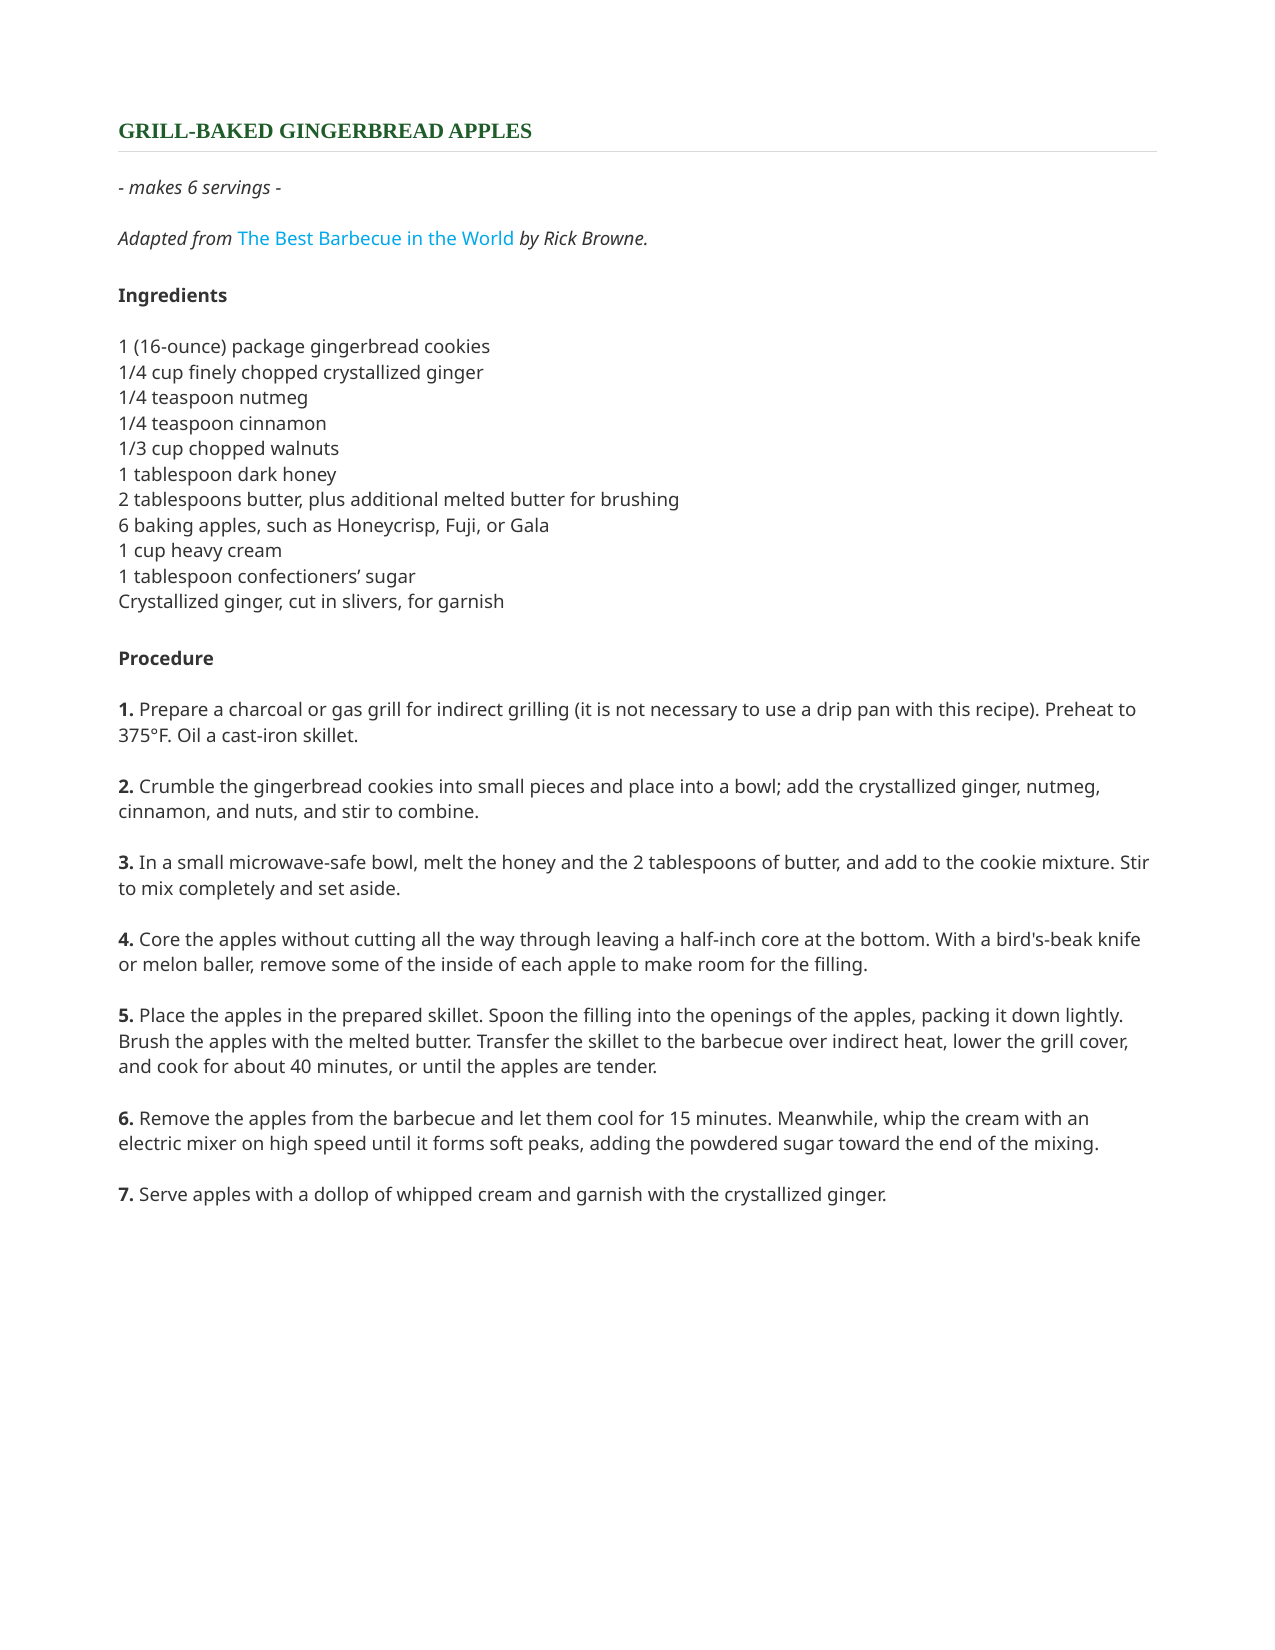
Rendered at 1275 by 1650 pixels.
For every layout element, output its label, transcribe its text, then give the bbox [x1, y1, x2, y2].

text GRILL-BAKED GINGERBREAD APPLES [118, 118, 1157, 151]
text Ingredients 1 (16-ounce) package gingerbread cookies 1/4 cup finely chopped crystallized ginger 1/4 teaspoon nutmeg 1/4 teaspoon cinnamon 1/3 cup chopped walnuts 1 tablespoon dark honey 2 tablespoons butter, plus additional melted butter for brushing 6 baking apples, such as Honeycrisp, Fuji, or Gala 1 cup heavy cream 1 tablespoon confectioners’ sugar Crystallized ginger, cut in slivers, for garnish [118, 282, 1157, 614]
text - makes 6 servings - Adapted from The Best Barbecue in the World by Rick Browne. [118, 175, 1157, 251]
text Procedure 1. Prepare a charcoal or gas grill for indirect grilling (it is not necessary to use a drip pan with this recipe). Preheat to 375°F. Oil a cast-iron skillet. 2. Crumble the gingerbread cookies into small pieces and place into a bowl; add the crystallized ginger, nutmeg, cinnamon, and nuts, and stir to combine. 3. In a small microwave-safe bowl, melt the honey and the 2 tablespoons of butter, and add to the cookie mixture. Stir to mix completely and set aside. 4. Core the apples without cutting all the way through leaving a half-inch core at the bottom. With a bird's-beak knife or melon baller, remove some of the inside of each apple to make room for the filling. 5. Place the apples in the prepared skillet. Spoon the filling into the openings of the apples, packing it down lightly. Brush the apples with the melted butter. Transfer the skillet to the barbecue over indirect heat, lower the grill cover, and cook for about 40 minutes, or until the apples are tender. 6. Remove the apples from the barbecue and let them cool for 15 minutes. Meanwhile, whip the cream with an electric mixer on high speed until it forms soft peaks, adding the powdered sugar toward the end of the mixing. 7. Serve apples with a dollop of whipped cream and garnish with the crystallized ginger. [118, 646, 1157, 1207]
